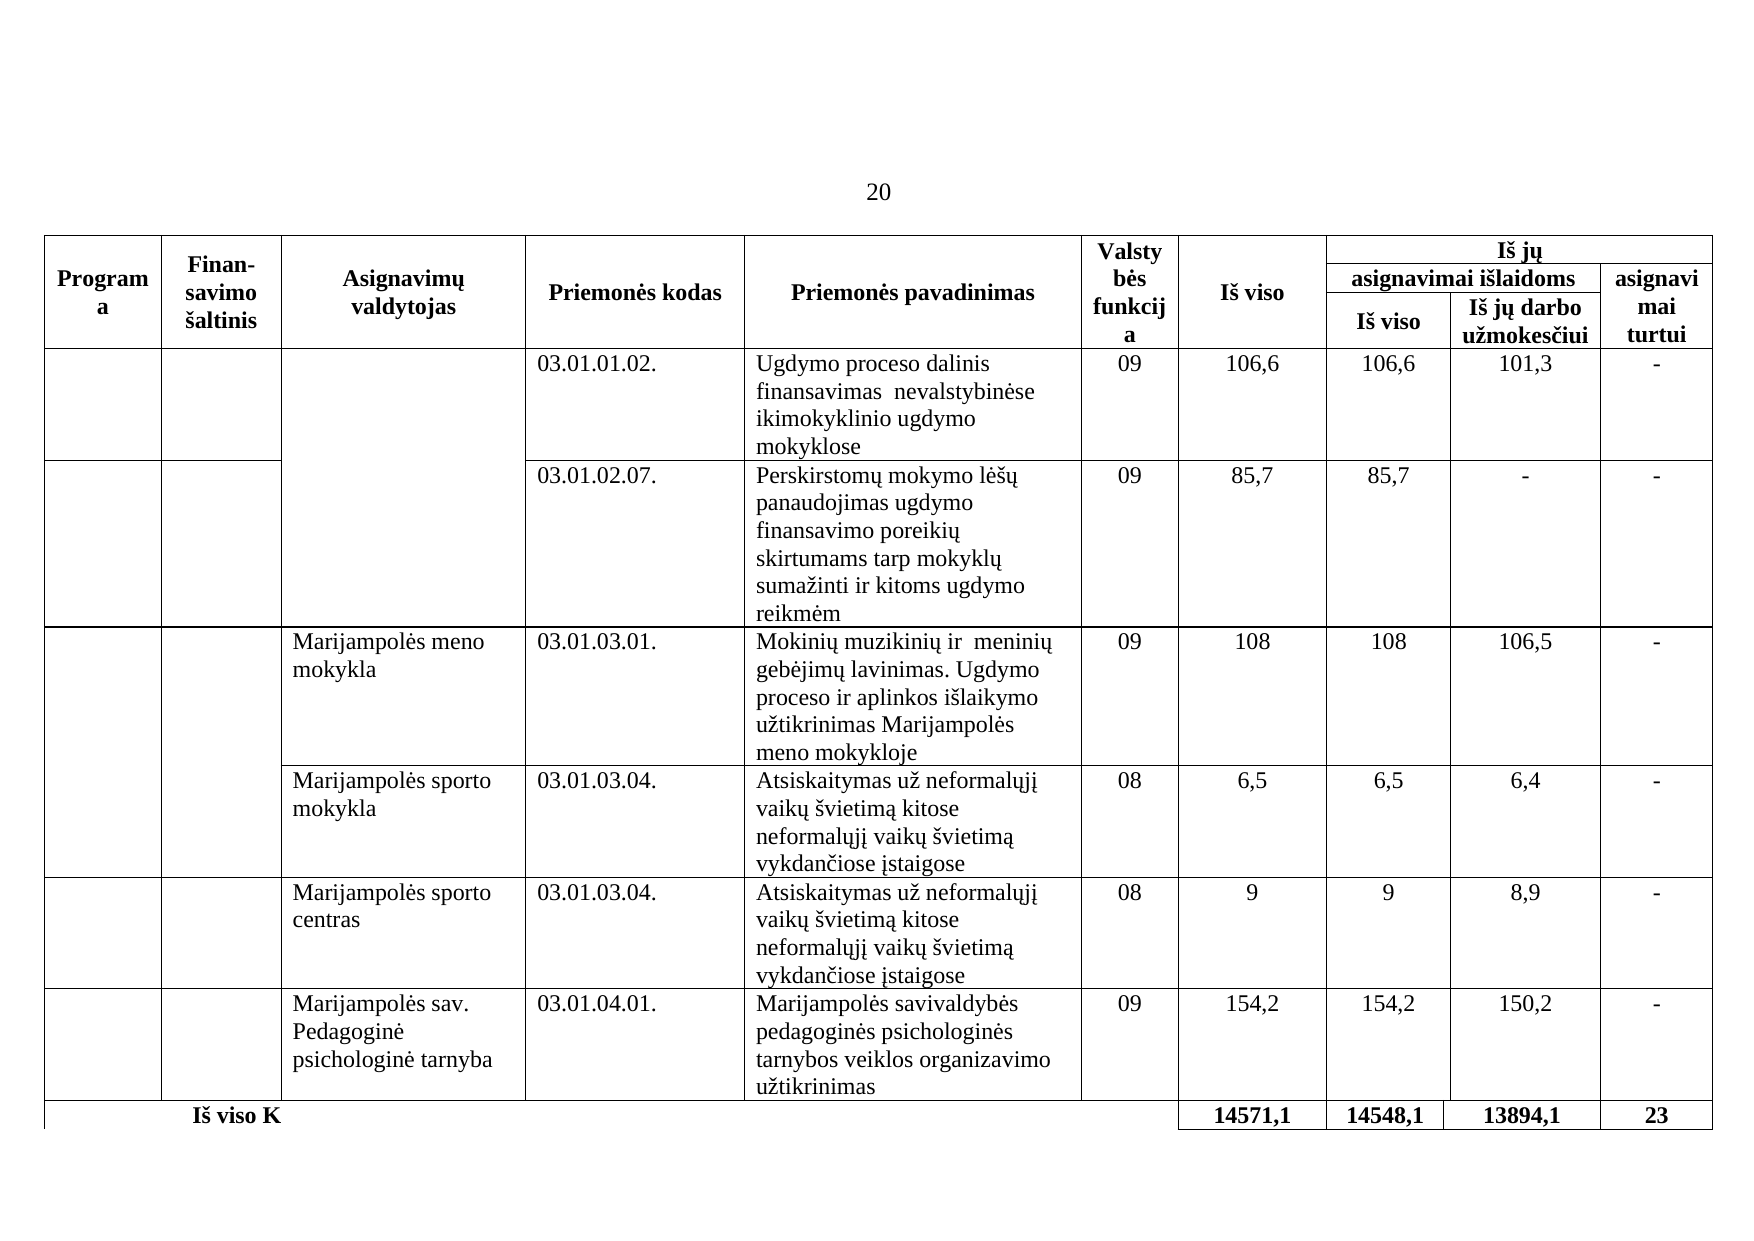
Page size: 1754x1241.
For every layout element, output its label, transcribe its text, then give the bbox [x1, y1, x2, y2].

table_cell [282, 349, 525, 626]
table_cell 108 [1179, 628, 1326, 765]
table_cell 03.01.03.04. [526, 878, 744, 988]
table_cell 108 [1327, 628, 1450, 765]
table_cell - [1601, 349, 1712, 460]
table_cell 09 [1082, 628, 1178, 765]
table_cell Marijampolės meno mokykla [282, 628, 525, 765]
table_cell [45, 628, 161, 877]
table_cell - [1601, 461, 1712, 626]
table_cell [162, 461, 281, 626]
table_cell 8,9 [1451, 878, 1600, 988]
table_cell 09 [1082, 989, 1178, 1100]
table_cell 85,7 [1327, 461, 1450, 626]
table_cell 6,4 [1451, 766, 1600, 877]
table_cell 6,5 [1327, 766, 1450, 877]
table_cell Marijampolės sporto mokykla [282, 766, 525, 877]
table_cell [45, 349, 161, 460]
table_cell 08 [1082, 878, 1178, 988]
table_cell 150,2 [1451, 989, 1600, 1100]
table_cell 9 [1327, 878, 1450, 988]
table_cell [162, 349, 281, 460]
table_cell 03.01.03.01. [526, 628, 744, 765]
table_cell 106,6 [1179, 349, 1326, 460]
table_header Priemonės kodas [526, 236, 744, 348]
table_cell [45, 461, 161, 626]
table_cell Marijampolės sav. Pedagoginė psichologinė tarnyba [282, 989, 525, 1100]
table_cell [162, 989, 281, 1100]
table_cell - [1451, 461, 1600, 626]
table_cell 14548,1 [1327, 1101, 1443, 1128]
table_cell 85,7 [1179, 461, 1326, 626]
table_header Priemonės pavadinimas [745, 236, 1081, 348]
table_cell 9 [1179, 878, 1326, 988]
table_cell [162, 878, 281, 988]
table_cell [45, 878, 161, 988]
table_cell [162, 628, 281, 877]
table_cell 106,6 [1327, 349, 1450, 460]
table_cell 101,3 [1451, 349, 1600, 460]
table_cell Marijampolės savivaldybės pedagoginės psichologinės tarnybos veiklos organizavimo užtikrinimas [745, 989, 1081, 1100]
table_cell asignavimai išlaidoms [1327, 264, 1600, 292]
table_cell Ugdymo proceso dalinis finansavimas nevalstybinėse ikimokyklinio ugdymo mokyklose [745, 349, 1081, 460]
table_cell 09 [1082, 349, 1178, 460]
table_cell 154,2 [1327, 989, 1450, 1100]
table_cell 106,5 [1451, 628, 1600, 765]
table_cell 14571,1 [1179, 1101, 1326, 1128]
table_cell 6,5 [1179, 766, 1326, 877]
table_cell Atsiskaitymas už neformalųjį vaikų švietimą kitose neformalųjį vaikų švietimą vykdančiose įstaigose [745, 766, 1081, 877]
table_cell - [1601, 878, 1712, 988]
table_cell Iš jų darbo užmokesčiui [1451, 293, 1600, 348]
table_cell 03.01.02.07. [526, 461, 744, 626]
table_cell asignavimai turtui įsigyti [1601, 264, 1712, 348]
table_cell 03.01.04.01. [526, 989, 744, 1100]
table_cell - [1601, 989, 1712, 1100]
table_cell [45, 989, 161, 1100]
table_cell - [1601, 628, 1712, 765]
table_header Finan-savimo šaltinis [162, 236, 281, 348]
table_cell 08 [1082, 766, 1178, 877]
table_cell 154,2 [1179, 989, 1326, 1100]
table_cell 03.01.01.02. [526, 349, 744, 460]
table_cell Mokinių muzikinių ir meninių gebėjimų lavinimas. Ugdymo proceso ir aplinkos išlaikymo užtikrinimas Marijampolės meno mokykloje [745, 628, 1081, 765]
table_cell - [1601, 766, 1712, 877]
table_cell Atsiskaitymas už neformalųjį vaikų švietimą kitose neformalųjį vaikų švietimą vykdančiose įstaigose [745, 878, 1081, 988]
table_cell 13894,1 [1444, 1101, 1600, 1128]
table_cell Iš viso [1327, 293, 1450, 348]
table_header Valstybės funkcija [1082, 236, 1178, 348]
table_header Asignavimų valdytojas [282, 236, 525, 348]
table_header Iš jų [1327, 236, 1712, 263]
table_header Iš viso [1179, 236, 1326, 348]
table_header Programa [45, 236, 161, 348]
table_cell Iš viso K [45, 1101, 1178, 1128]
table_cell Marijampolės sporto centras [282, 878, 525, 988]
table_cell 23 [1601, 1101, 1712, 1128]
table_cell 09 [1082, 461, 1178, 626]
table_cell 03.01.03.04. [526, 766, 744, 877]
table_cell Perskirstomų mokymo lėšų panaudojimas ugdymo finansavimo poreikių skirtumams tarp mokyklų sumažinti ir kitoms ugdymo reikmėm [745, 461, 1081, 626]
